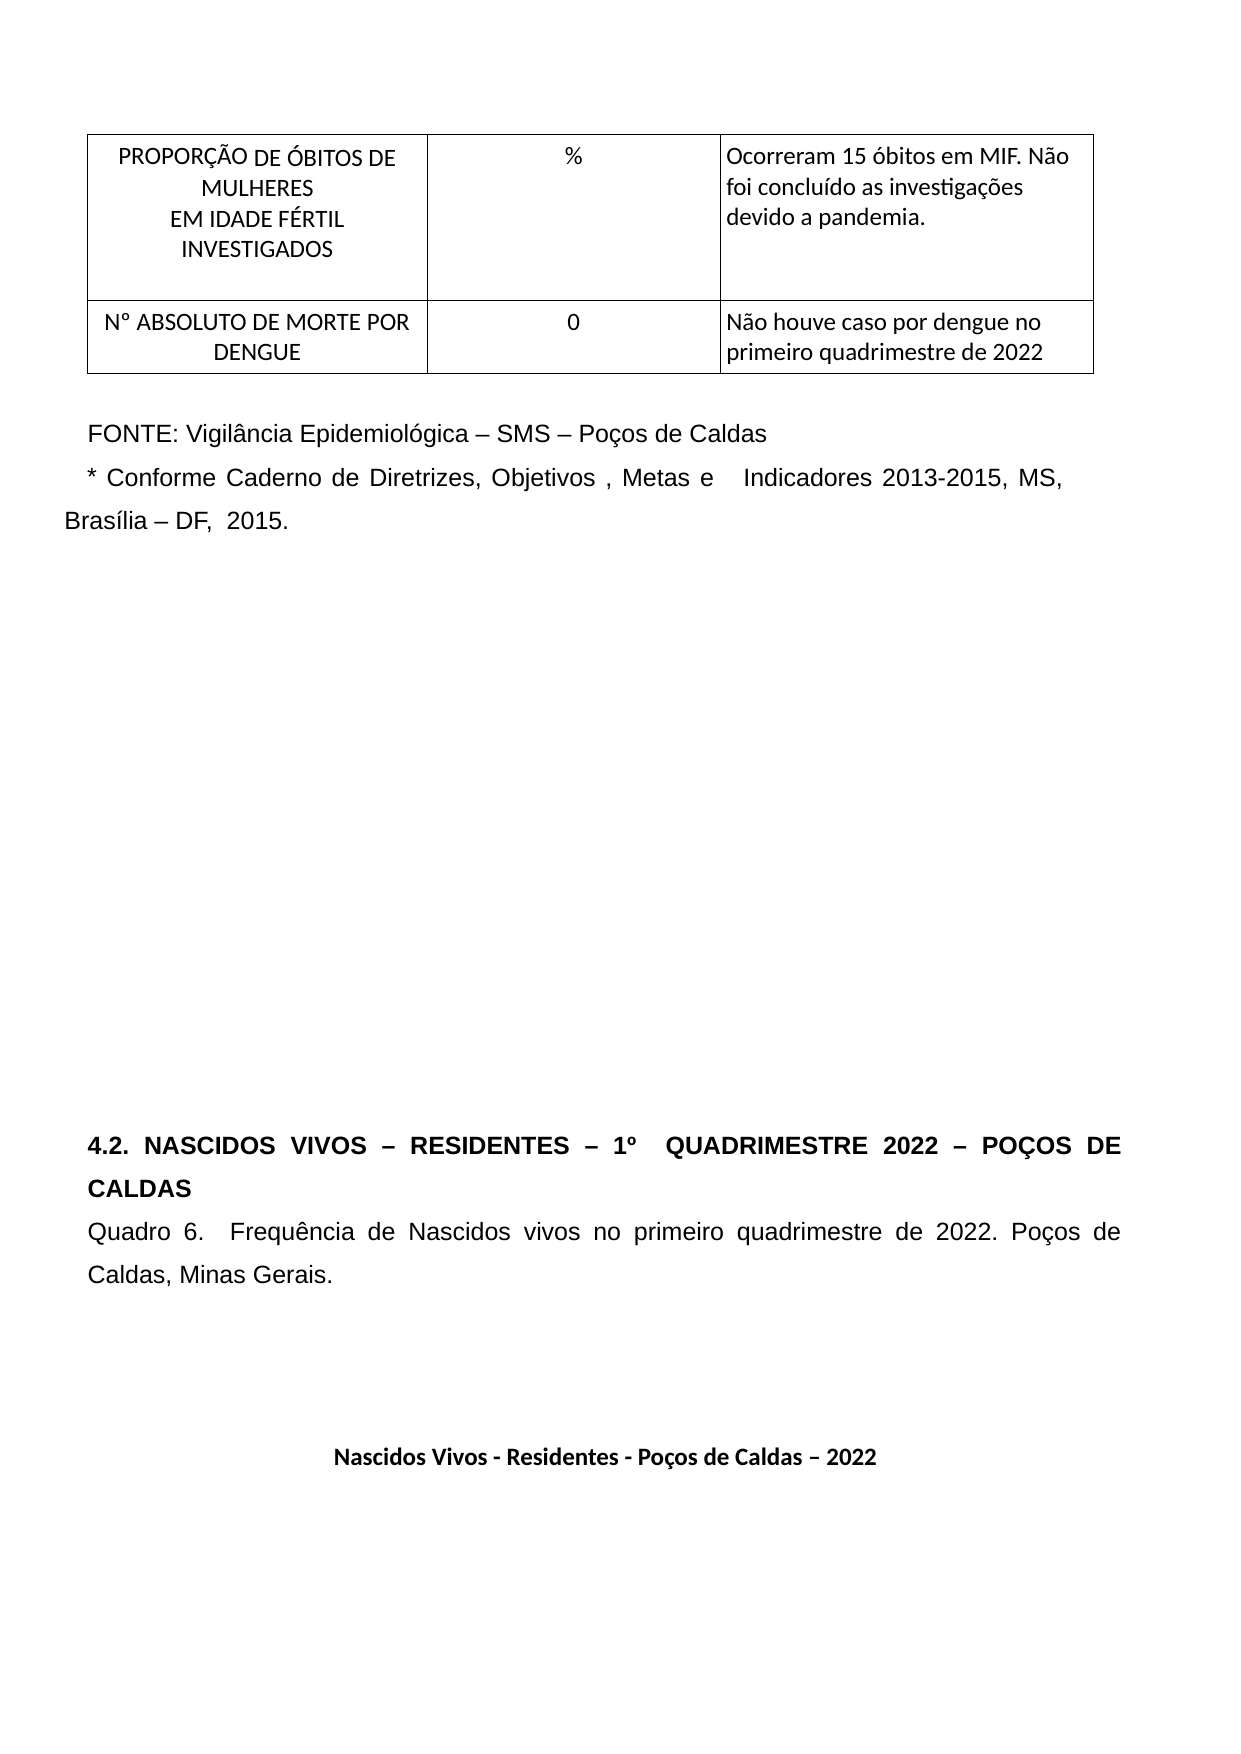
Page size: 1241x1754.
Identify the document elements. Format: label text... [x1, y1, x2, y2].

text FONTE: Vigilância Epidemiológica – SMS – Poços de Caldas [87, 419, 1064, 447]
table_cell % [428, 135, 720, 300]
text Nascidos Vivos - Residentes - Poços de Caldas – 2022 [87, 1441, 1123, 1471]
text 4.2. NASCIDOS VIVOS – RESIDENTES – 1º QUADRIMESTRE 2022 – POÇOS DE CALDAS [87, 1131, 1123, 1203]
table_cell 0 [428, 301, 720, 373]
table_cell Não houve caso por dengue no primeiro quadrimestre de 2022 [721, 301, 1093, 373]
table_cell Nº ABSOLUTO DE MORTE POR DENGUE [88, 301, 427, 373]
table_cell PROPORÇÃO DE ÓBITOS DE MULHERES EM IDADE FÉRTIL INVESTIGADOS [88, 135, 427, 300]
text Quadro 6. Frequência de Nascidos vivos no primeiro quadrimestre de 2022. Poços de Caldas, Minas Gerais. [87, 1217, 1123, 1289]
text * Conforme Caderno de Diretrizes, Objetivos , Metas e Indicadores 2013-2015, MS, Brasília – DF, 2015. [64, 462, 1064, 535]
table_cell Ocorreram 15 óbitos em MIF. Não foi concluído as investigações devido a pandemia. [721, 135, 1093, 300]
